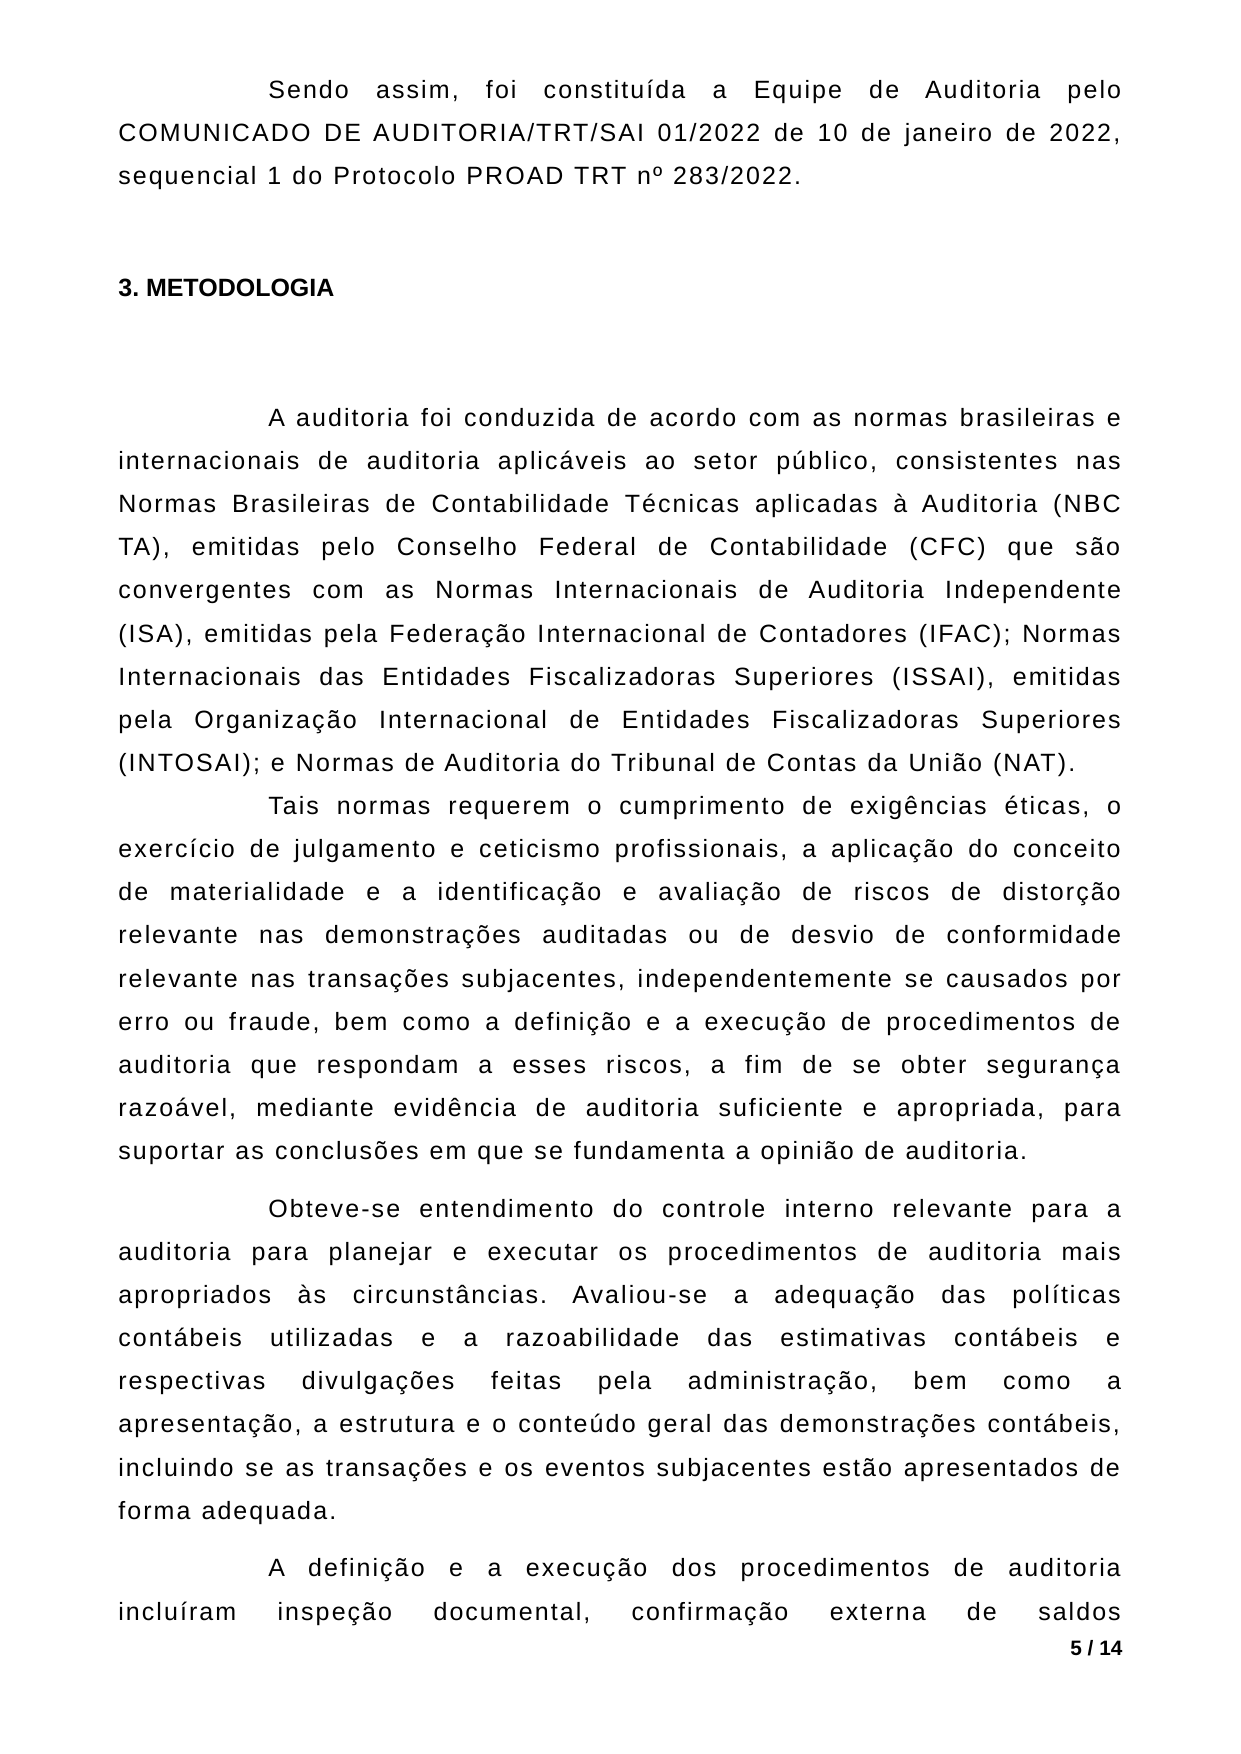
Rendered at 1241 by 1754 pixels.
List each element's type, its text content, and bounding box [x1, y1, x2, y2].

text A auditoria foi conduzida de acordo com as normas brasileiras e internacionais de auditoria aplicáveis ao setor público, consistentes nas Normas Brasileiras de Contabilidade Técnicas aplicadas à Auditoria (NBC TA), emitidas pelo Conselho Federal de Contabilidade (CFC) que são convergentes com as Normas Internacionais de Auditoria Independente (ISA), emitidas pela Federação Internacional de Contadores (IFAC); Normas Internacionais das Entidades Fiscalizadoras Superiores (ISSAI), emitidas pela Organização Internacional de Entidades Fiscalizadoras Superiores (INTOSAI); e Normas de Auditoria do Tribunal de Contas da União (NAT). [118, 403, 1122, 777]
subtitle 3. METODOLOGIA [118, 272, 1122, 301]
text Tais normas requerem o cumprimento de exigências éticas, o exercício de julgamento e ceticismo profissionais, a aplicação do conceito de materialidade e a identificação e avaliação de riscos de distorção relevante nas demonstrações auditadas ou de desvio de conformidade relevante nas transações subjacentes, independentemente se causados por erro ou fraude, bem como a definição e a execução de procedimentos de auditoria que respondam a esses riscos, a fim de se obter segurança razoável, mediante evidência de auditoria suficiente e apropriada, para suportar as conclusões em que se fundamenta a opinião de auditoria. [118, 791, 1122, 1165]
text Obteve-se entendimento do controle interno relevante para a auditoria para planejar e executar os procedimentos de auditoria mais apropriados às circunstâncias. Avaliou-se a adequação das políticas contábeis utilizadas e a razoabilidade das estimativas contábeis e respectivas divulgações feitas pela administração, bem como a apresentação, a estrutura e o conteúdo geral das demonstrações contábeis, incluindo se as transações e os eventos subjacentes estão apresentados de forma adequada. [118, 1194, 1122, 1524]
text A definição e a execução dos procedimentos de auditoria incluíram inspeção documental, confirmação externa de saldos [118, 1553, 1122, 1625]
text Sendo assim, foi constituída a Equipe de Auditoria pelo COMUNICADO DE AUDITORIA/TRT/SAI 01/2022 de 10 de janeiro de 2022, sequencial 1 do Protocolo PROAD TRT nº 283/2022. [118, 75, 1122, 190]
